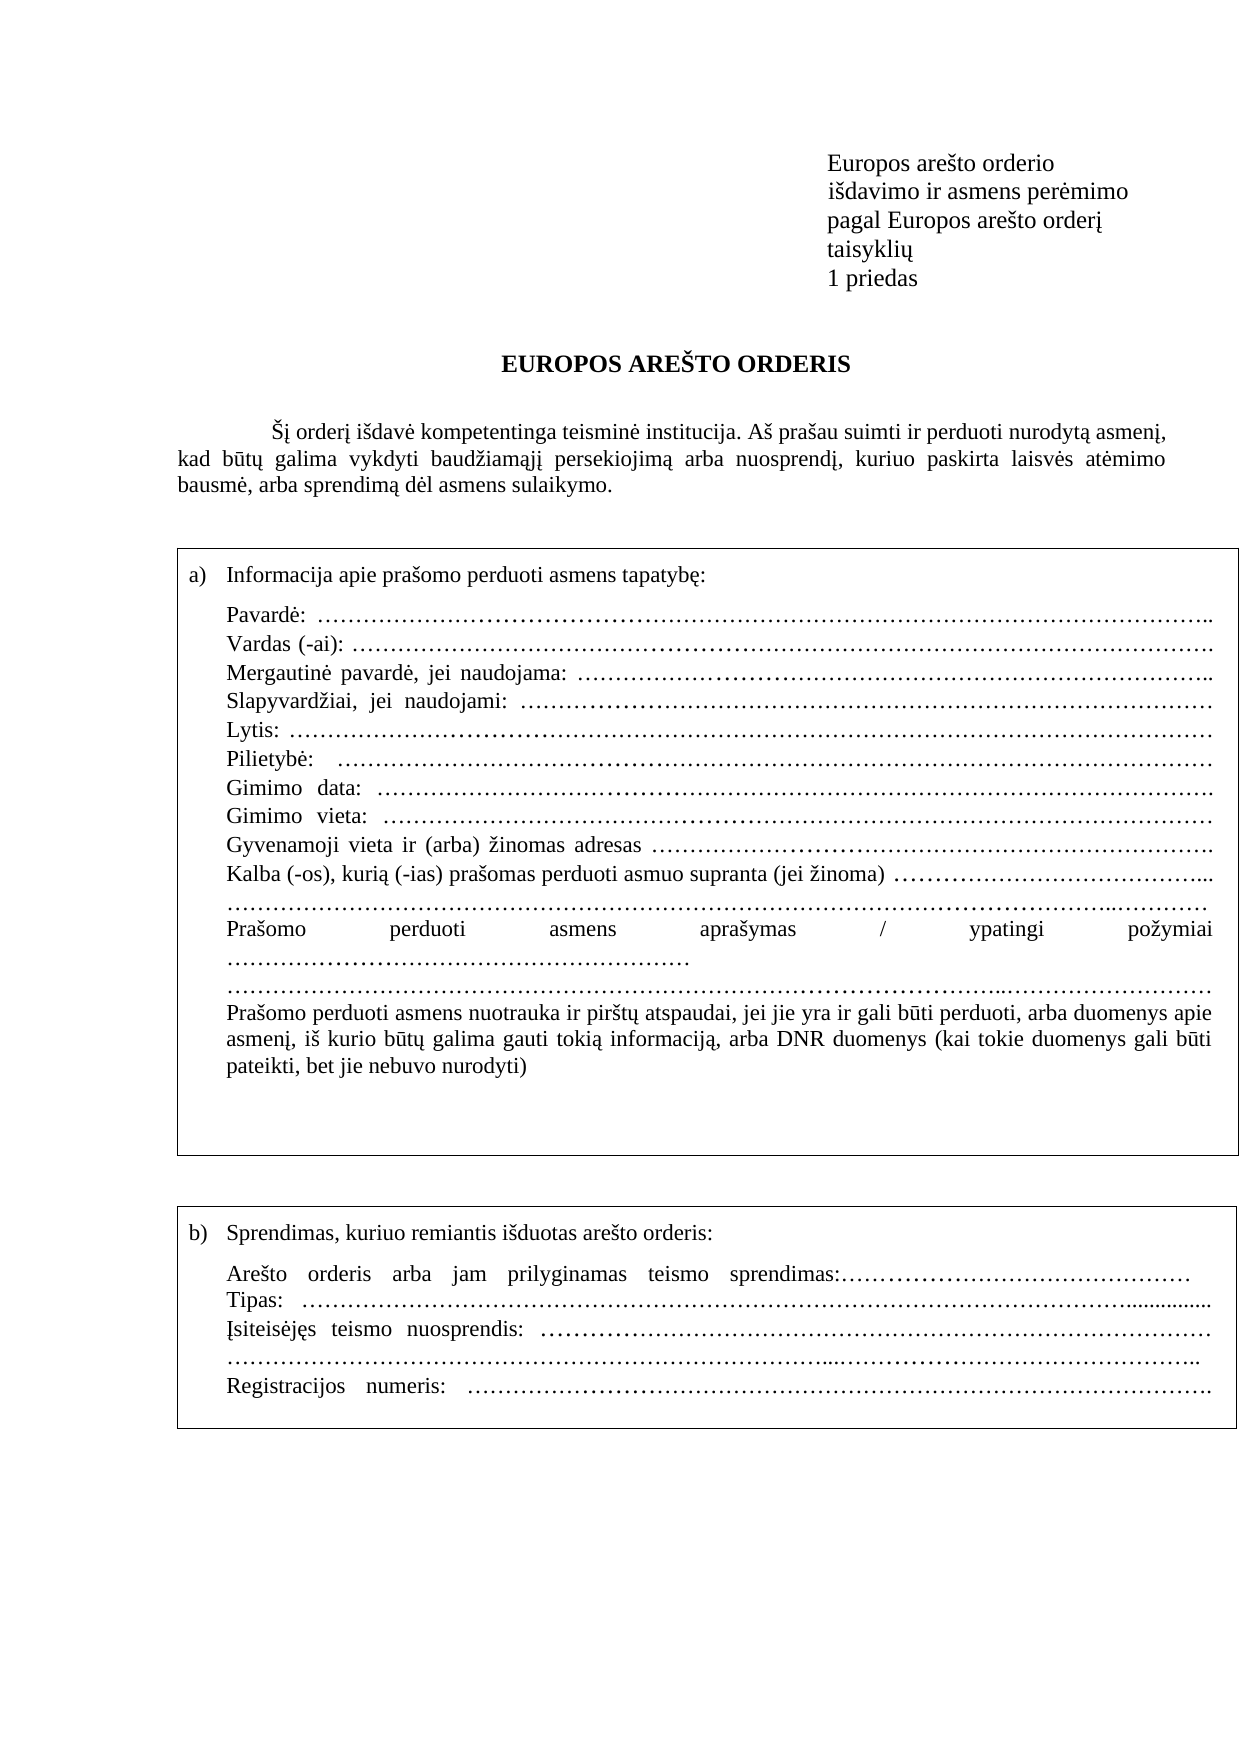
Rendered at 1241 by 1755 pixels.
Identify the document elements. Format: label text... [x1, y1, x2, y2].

text EUROPOS AREŠTO ORDERIS [177, 349, 1181, 378]
table_header a) Informacija apie prašomo perduoti asmens tapatybę: Pavardė: …………………………………………………………………………………………………….. Vardas (-ai): …………………………………………………………………………………………………. Mergautinė pavardė, jei naudojama: ……………………………………………………………………….. Slapyvardžiai, jei naudojami: ……………………………………………………………………………… Lytis: ………………………………………………………………………………………………………… Pilietybė: …………………………………………………………………………………………………… Gimimo data: ………………………………………………………………………………………………. Gimimo vieta: ……………………………………………………………………………………………… Gyvenamoji vieta ir (arba) žinomas adresas ………………………………………………………………. Kalba (-os), kurią (-ias) prašomas perduoti asmuo supranta (jei žinoma) …………………………………... ……………………………………………………………………………………………………..………… Prašomo perduoti asmens aprašymas / ypatingi požymiai …………………………………………………… ………………………………………………………………………………………..……………………… Prašomo perduoti asmens nuotrauka ir pirštų atspaudai, jei jie yra ir gali būti perduoti, arba duomenys apie asmenį, iš kurio būtų galima gauti tokią informaciją, arba DNR duomenys (kai tokie duomenys gali būti pateikti, bet jie nebuvo nurodyti) [178, 549, 1238, 1155]
table_header b) Sprendimas, kuriuo remiantis išduotas arešto orderis: Arešto orderis arba jam prilyginamas teismo sprendimas:……………………………………… Tipas: ………………………………………………………………………………………………............... Įsiteisėjęs teismo nuosprendis: …………………………………………………………………………… ……………………………………………………………………...……………………………………….. Registracijos numeris: ……………………………………………………………………………………. [178, 1207, 1236, 1428]
text išdavimo ir asmens perėmimo pagal Europos arešto orderį taisyklių [827, 176, 1181, 263]
text 1 priedas [827, 263, 1181, 291]
text Europos arešto orderio [827, 148, 1181, 176]
text Šį orderį išdavė kompetentinga teisminė institucija. Aš prašau suimti ir perduoti nurodytą asmenį, kad būtų galima vykdyti baudžiamąjį persekiojimą arba nuosprendį, kuriuo paskirta laisvės atėmimo bausmė, arba sprendimą dėl asmens sulaikymo. [177, 418, 1167, 497]
